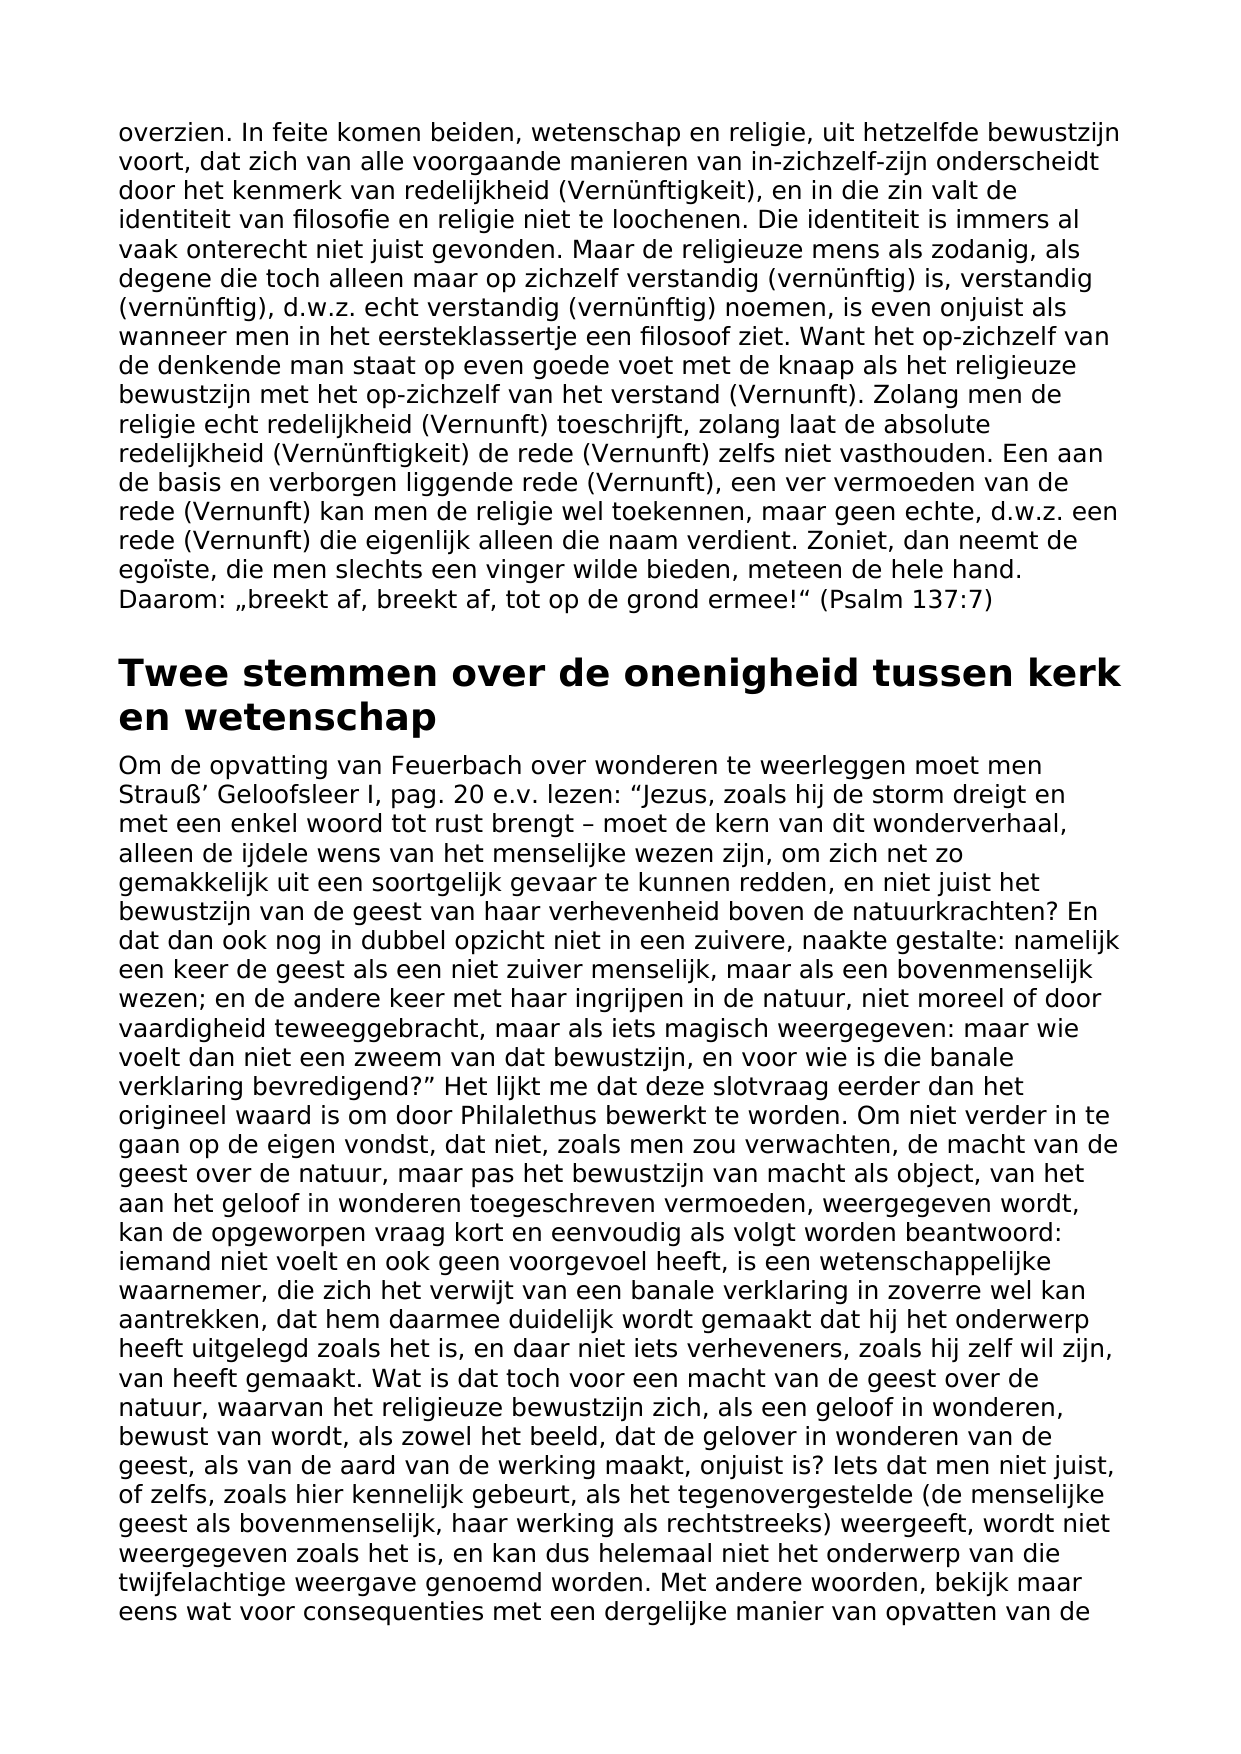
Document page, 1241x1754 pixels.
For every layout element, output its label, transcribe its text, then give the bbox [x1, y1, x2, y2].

subtitle Twee stemmen over de onenigheid tussen kerk en wetenschap [118, 651, 1122, 739]
text overzien. In feite komen beiden, wetenschap en religie, uit hetzelfde bewustzijn voort, dat zich van alle voorgaande manieren van in-zichzelf-zijn onderscheidt door het kenmerk van redelijkheid (Vernünftigkeit), en in die zin valt de identiteit van filosofie en religie niet te loochenen. Die identiteit is immers al vaak onterecht niet juist gevonden. Maar de religieuze mens als zodanig, als degene die toch alleen maar op zichzelf verstandig (vernünftig) is, verstandig (vernünftig), d.w.z. echt verstandig (vernünftig) noemen, is even onjuist als wanneer men in het eersteklassertje een filosoof ziet. Want het op-zichzelf van de denkende man staat op even goede voet met de knaap als het religieuze bewustzijn met het op-zichzelf van het verstand (Vernunft). Zolang men de religie echt redelijkheid (Vernunft) toeschrijft, zolang laat de absolute redelijkheid (Vernünftigkeit) de rede (Vernunft) zelfs niet vasthouden. Een aan de basis en verborgen liggende rede (Vernunft), een ver vermoeden van de rede (Vernunft) kan men de religie wel toekennen, maar geen echte, d.w.z. een rede (Vernunft) die eigenlijk alleen die naam verdient. Zoniet, dan neemt de egoïste, die men slechts een vinger wilde bieden, meteen de hele hand. Daarom: „breekt af, breekt af, tot op de grond ermee!“ (Psalm 137:7) [118, 118, 1122, 614]
text Om de opvatting van Feuerbach over wonderen te weerleggen moet men Strauß’ Geloofsleer I, pag. 20 e.v. lezen: “Jezus, zoals hij de storm dreigt en met een enkel woord tot rust brengt – moet de kern van dit wonderverhaal, alleen de ijdele wens van het menselijke wezen zijn, om zich net zo gemakkelijk uit een soortgelijk gevaar te kunnen redden, en niet juist het bewustzijn van de geest van haar verhevenheid boven de natuurkrachten? En dat dan ook nog in dubbel opzicht niet in een zuivere, naakte gestalte: namelijk een keer de geest als een niet zuiver menselijk, maar als een bovenmenselijk wezen; en de andere keer met haar ingrijpen in de natuur, niet moreel of door vaardigheid teweeggebracht, maar als iets magisch weergegeven: maar wie voelt dan niet een zweem van dat bewustzijn, en voor wie is die banale verklaring bevredigend?” Het lijkt me dat deze slotvraag eerder dan het origineel waard is om door Philalethus bewerkt te worden. Om niet verder in te gaan op de eigen vondst, dat niet, zoals men zou verwachten, de macht van de geest over de natuur, maar pas het bewustzijn van macht als object, van het aan het geloof in wonderen toegeschreven vermoeden, weergegeven wordt, kan de opgeworpen vraag kort en eenvoudig als volgt worden beantwoord: iemand niet voelt en ook geen voorgevoel heeft, is een wetenschappelijke waarnemer, die zich het verwijt van een banale verklaring in zoverre wel kan aantrekken, dat hem daarmee duidelijk wordt gemaakt dat hij het onderwerp heeft uitgelegd zoals het is, en daar niet iets verheveners, zoals hij zelf wil zijn, van heeft gemaakt. Wat is dat toch voor een macht van de geest over de natuur, waarvan het religieuze bewustzijn zich, als een geloof in wonderen, bewust van wordt, als zowel het beeld, dat de gelover in wonderen van de geest, als van de aard van de werking maakt, onjuist is? Iets dat men niet juist, of zelfs, zoals hier kennelijk gebeurt, als het tegenovergestelde (de menselijke geest als bovenmenselijk, haar werking als rechtstreeks) weergeeft, wordt niet weergegeven zoals het is, en kan dus helemaal niet het onderwerp van die twijfelachtige weergave genoemd worden. Met andere woorden, bekijk maar eens wat voor consequenties met een dergelijke manier van opvatten van de [118, 751, 1122, 1626]
